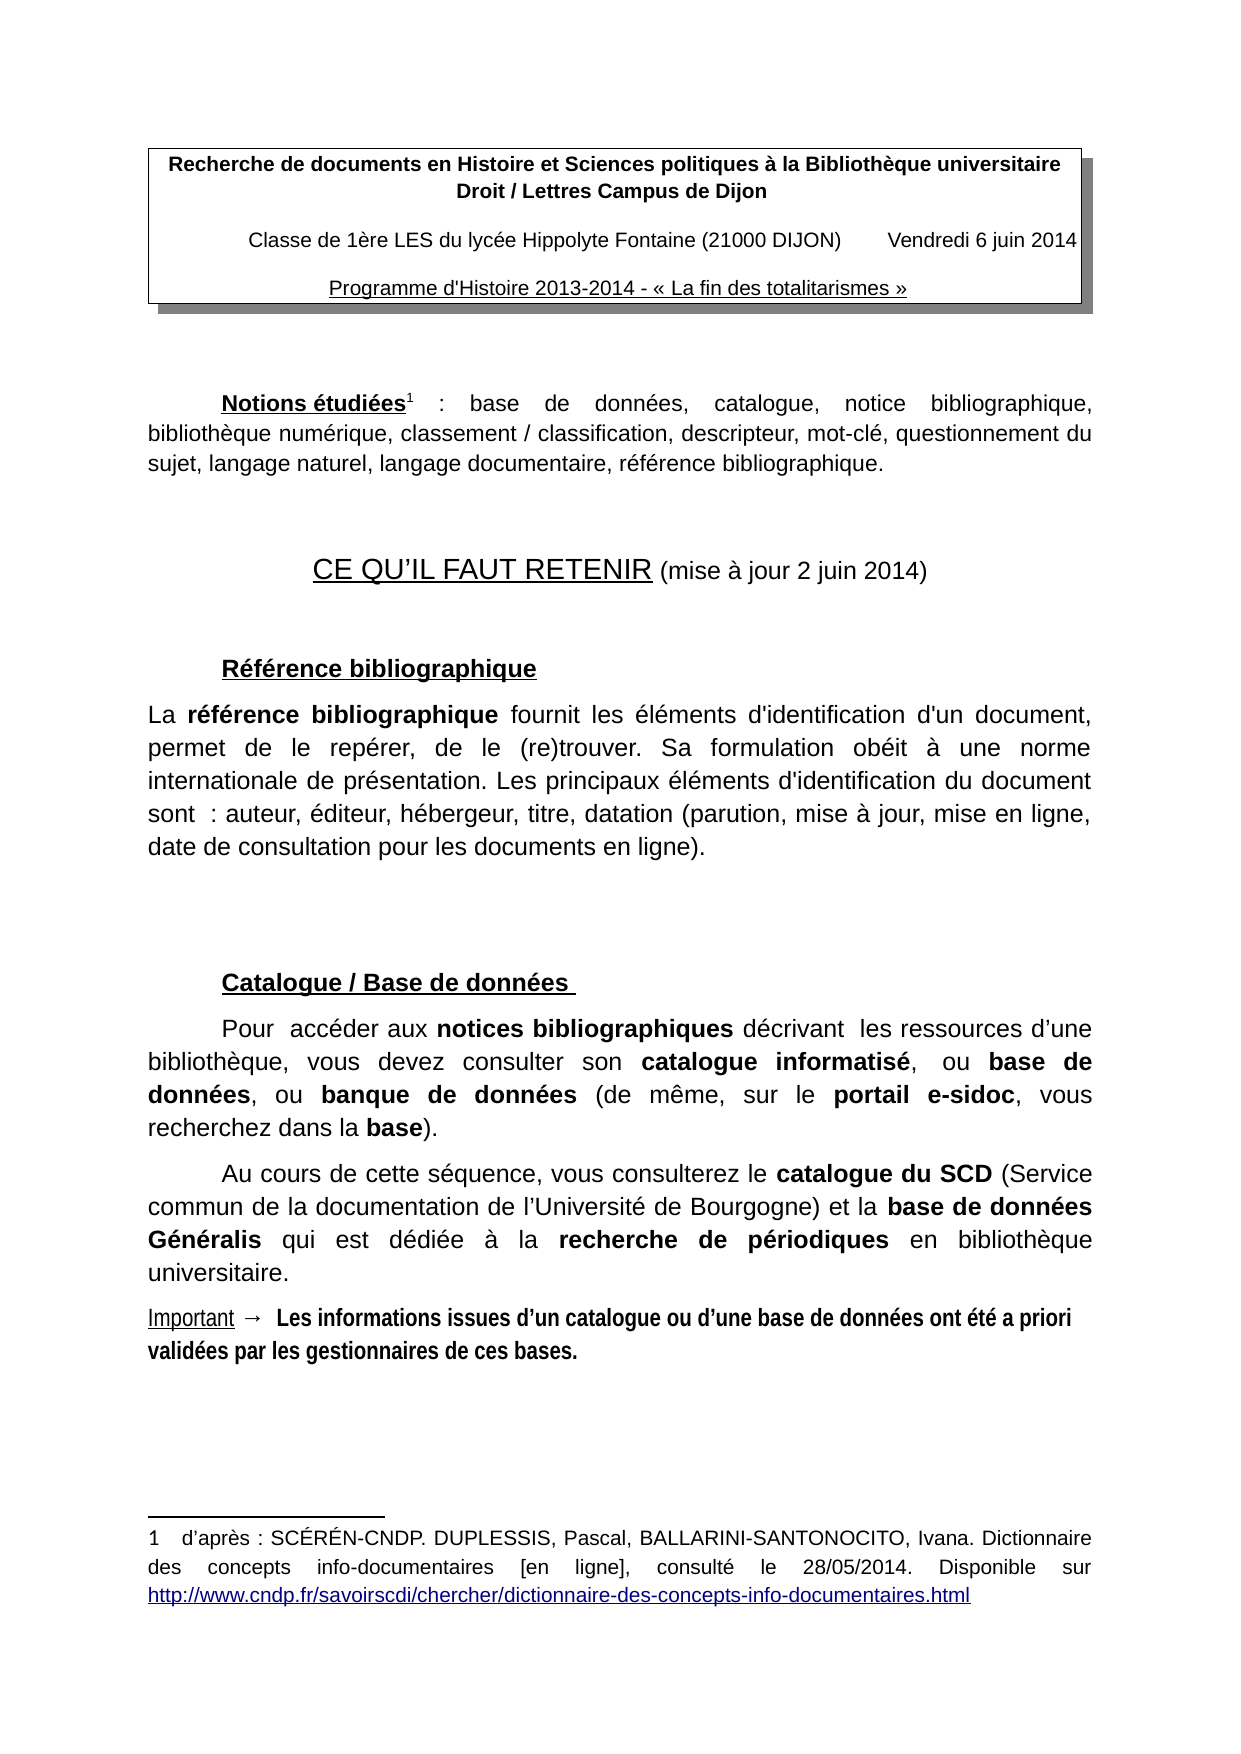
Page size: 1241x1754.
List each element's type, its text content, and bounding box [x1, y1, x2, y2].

text Au cours de cette séquence, vous consulterez le catalogue du SCD (Service commun de la documentation de l’Université de Bourgogne) et la base de données Généralis qui est dédiée à la recherche de périodiques en bibliothèque universitaire. [148, 1158, 1093, 1286]
text Catalogue / Base de données [148, 968, 1093, 997]
text Classe de 1ère LES du lycée Hippolyte Fontaine (21000 DIJON) Vendredi 6 juin 2014 [149, 223, 1081, 251]
text CE QU’IL FAUT RETENIR (mise à jour 2 juin 2014) [148, 552, 1093, 586]
text Recherche de documents en Histoire et Sciences politiques à la Bibliothèque universitaire Droit / Lettres Campus de Dijon [149, 149, 1081, 203]
text Référence bibliographique [148, 654, 1093, 683]
text Important → Les informations issues d’un catalogue ou d’une base de données ont été a priori validées par les gestionnaires de ces bases. [148, 1303, 1093, 1365]
text Programme d'Histoire 2013-2014 - « La fin des totalitarismes » [149, 272, 1081, 303]
text La référence bibliographique fournit les éléments d'identification d'un document, permet de le repérer, de le (re)trouver. Sa formulation obéit à une norme internationale de présentation. Les principaux éléments d'identification du document sont : auteur, éditeur, hébergeur, titre, datation (parution, mise à jour, mise en ligne, date de consultation pour les documents en ligne). [148, 700, 1093, 861]
text d’après : SCÉRÉN-CNDP. DUPLESSIS, Pascal, BALLARINI-SANTONOCITO, Ivana. Dictionnaire des concepts info-documentaires [en ligne], consulté le 28/05/2014. Disponible sur http://www.cndp.fr/savoirscdi/chercher/dictionnaire-des-concepts-info-documentaires.html [148, 1523, 1093, 1606]
text Pour accéder aux notices bibliographiques décrivant les ressources d’une bibliothèque, vous devez consulter son catalogue informatisé, ou base de données, ou banque de données (de même, sur le portail e-sidoc, vous recherchez dans la base). [148, 1014, 1093, 1142]
list Notions étudiées : base de données, catalogue, notice bibliographique, bibliothèque numérique, classement / classification, descripteur, mot-clé, questionnement du sujet, langage naturel, langage documentaire, référence bibliographique. [148, 390, 1093, 476]
